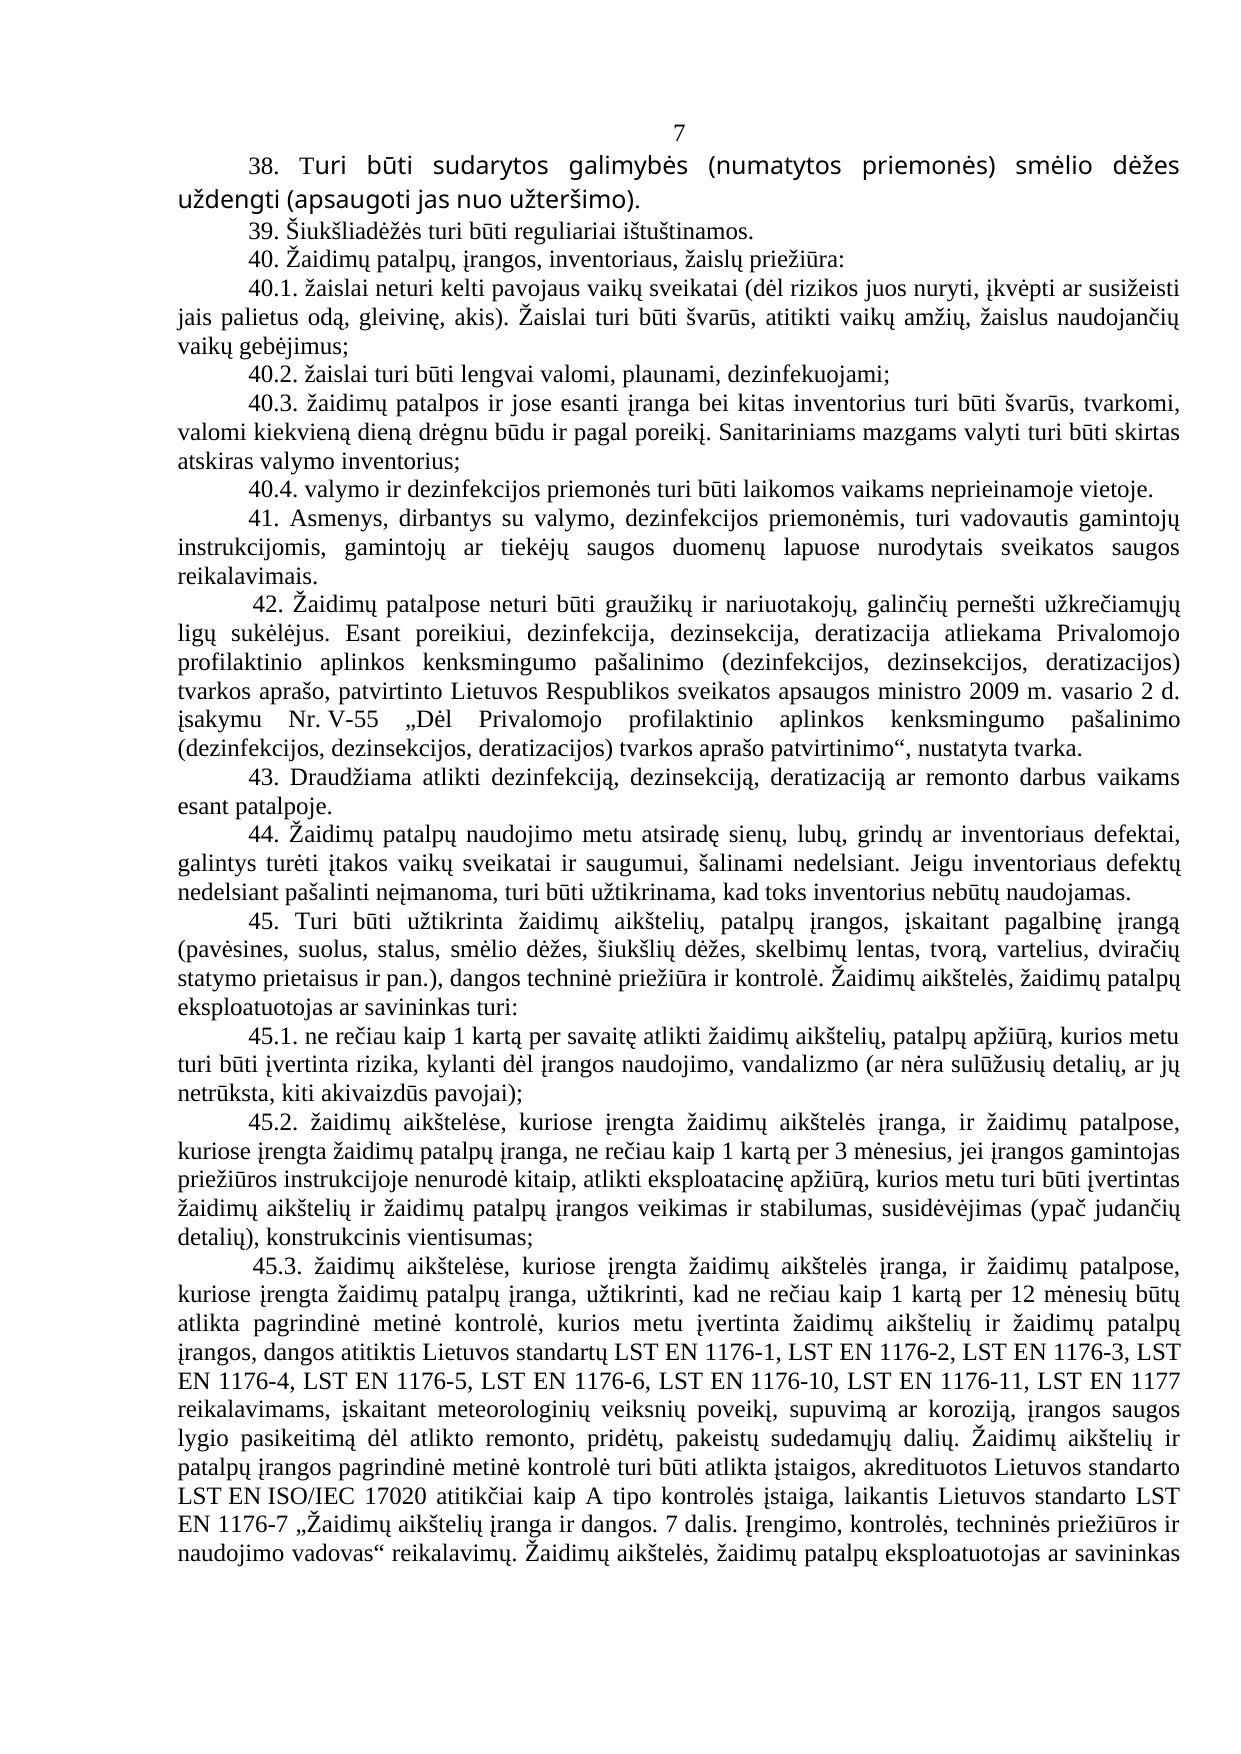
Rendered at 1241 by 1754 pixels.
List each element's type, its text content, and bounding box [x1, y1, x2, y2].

text 45.2. žaidimų aikštelėse, kuriose įrengta žaidimų aikštelės įranga, ir žaidimų patalpose, kuriose įrengta žaidimų patalpų įranga, ne rečiau kaip 1 kartą per 3 mėnesius, jei įrangos gamintojas priežiūros instrukcijoje nenurodė kitaip, atlikti eksploatacinę apžiūrą, kurios metu turi būti įvertintas žaidimų aikštelių ir žaidimų patalpų įrangos veikimas ir stabilumas, susidėvėjimas (ypač judančių detalių), konstrukcinis vientisumas; [177, 1107, 1181, 1251]
text 38. Turi būti sudarytos galimybės (numatytos priemonės) smėlio dėžes uždengti (apsaugoti jas nuo užteršimo). [177, 148, 1181, 216]
text 45.1. ne rečiau kaip 1 kartą per savaitę atlikti žaidimų aikštelių, patalpų apžiūrą, kurios metu turi būti įvertinta rizika, kylanti dėl įrangos naudojimo, vandalizmo (ar nėra sulūžusių detalių, ar jų netrūksta, kiti akivaizdūs pavojai); [177, 1021, 1181, 1107]
text 40.3. žaidimų patalpos ir jose esanti įranga bei kitas inventorius turi būti švarūs, tvarkomi, valomi kiekvieną dieną drėgnu būdu ir pagal poreikį. Sanitariniams mazgams valyti turi būti skirtas atskiras valymo inventorius; [177, 388, 1181, 474]
text 40.1. žaislai neturi kelti pavojaus vaikų sveikatai (dėl rizikos juos nuryti, įkvėpti ar susižeisti jais palietus odą, gleivinę, akis). Žaislai turi būti švarūs, atitikti vaikų amžių, žaislus naudojančių vaikų gebėjimus; [177, 273, 1181, 359]
text 40.4. valymo ir dezinfekcijos priemonės turi būti laikomos vaikams neprieinamoje vietoje. [177, 474, 1181, 503]
text 45. Turi būti užtikrinta žaidimų aikštelių, patalpų įrangos, įskaitant pagalbinę įrangą (pavėsines, suolus, stalus, smėlio dėžes, šiukšlių dėžes, skelbimų lentas, tvorą, vartelius, dviračių statymo prietaisus ir pan.), dangos techninė priežiūra ir kontrolė. Žaidimų aikštelės, žaidimų patalpų eksploatuotojas ar savininkas turi: [177, 906, 1181, 1021]
text 40.2. žaislai turi būti lengvai valomi, plaunami, dezinfekuojami; [177, 359, 1181, 388]
text 39. Šiukšliadėžės turi būti reguliariai ištuštinamos. [177, 216, 1181, 244]
text 45.3. žaidimų aikštelėse, kuriose įrengta žaidimų aikštelės įranga, ir žaidimų patalpose, kuriose įrengta žaidimų patalpų įranga, užtikrinti, kad ne rečiau kaip 1 kartą per 12 mėnesių būtų atlikta pagrindinė metinė kontrolė, kurios metu įvertinta žaidimų aikštelių ir žaidimų patalpų įrangos, dangos atitiktis Lietuvos standartų LST EN 1176-1, LST EN 1176-2, LST EN 1176-3, LST EN 1176-4, LST EN 1176-5, LST EN 1176-6, LST EN 1176-10, LST EN 1176-11, LST EN 1177 reikalavimams, įskaitant meteorologinių veiksnių poveikį, supuvimą ar koroziją, įrangos saugos lygio pasikeitimą dėl atlikto remonto, pridėtų, pakeistų sudedamųjų dalių. Žaidimų aikštelių ir patalpų įrangos pagrindinė metinė kontrolė turi būti atlikta įstaigos, akredituotos Lietuvos standarto LST EN ISO/IEC 17020 atitikčiai kaip A tipo kontrolės įstaiga, laikantis Lietuvos standarto LST EN 1176-7 „Žaidimų aikštelių įranga ir dangos. 7 dalis. Įrengimo, kontrolės, techninės priežiūros ir naudojimo vadovas“ reikalavimų. Žaidimų aikštelės, žaidimų patalpų eksploatuotojas ar savininkas [177, 1251, 1181, 1567]
text 44. Žaidimų patalpų naudojimo metu atsiradę sienų, lubų, grindų ar inventoriaus defektai, galintys turėti įtakos vaikų sveikatai ir saugumui, šalinami nedelsiant. Jeigu inventoriaus defektų nedelsiant pašalinti neįmanoma, turi būti užtikrinama, kad toks inventorius nebūtų naudojamas. [177, 819, 1181, 906]
text 40. Žaidimų patalpų, įrangos, inventoriaus, žaislų priežiūra: [177, 244, 1181, 273]
text 43. Draudžiama atlikti dezinfekciją, dezinsekciją, deratizaciją ar remonto darbus vaikams esant patalpoje. [177, 762, 1181, 819]
text 41. Asmenys, dirbantys su valymo, dezinfekcijos priemonėmis, turi vadovautis gamintojų instrukcijomis, gamintojų ar tiekėjų saugos duomenų lapuose nurodytais sveikatos saugos reikalavimais. [177, 503, 1181, 589]
text 42. Žaidimų patalpose neturi būti graužikų ir nariuotakojų, galinčių pernešti užkrečiamųjų ligų sukėlėjus. Esant poreikiui, dezinfekcija, dezinsekcija, deratizacija atliekama Privalomojo profilaktinio aplinkos kenksmingumo pašalinimo (dezinfekcijos, dezinsekcijos, deratizacijos) tvarkos aprašo, patvirtinto Lietuvos Respublikos sveikatos apsaugos ministro 2009 m. vasario 2 d. įsakymu Nr. V-55 „Dėl Privalomojo profilaktinio aplinkos kenksmingumo pašalinimo (dezinfekcijos, dezinsekcijos, deratizacijos) tvarkos aprašo patvirtinimo“, nustatyta tvarka. [177, 589, 1181, 762]
